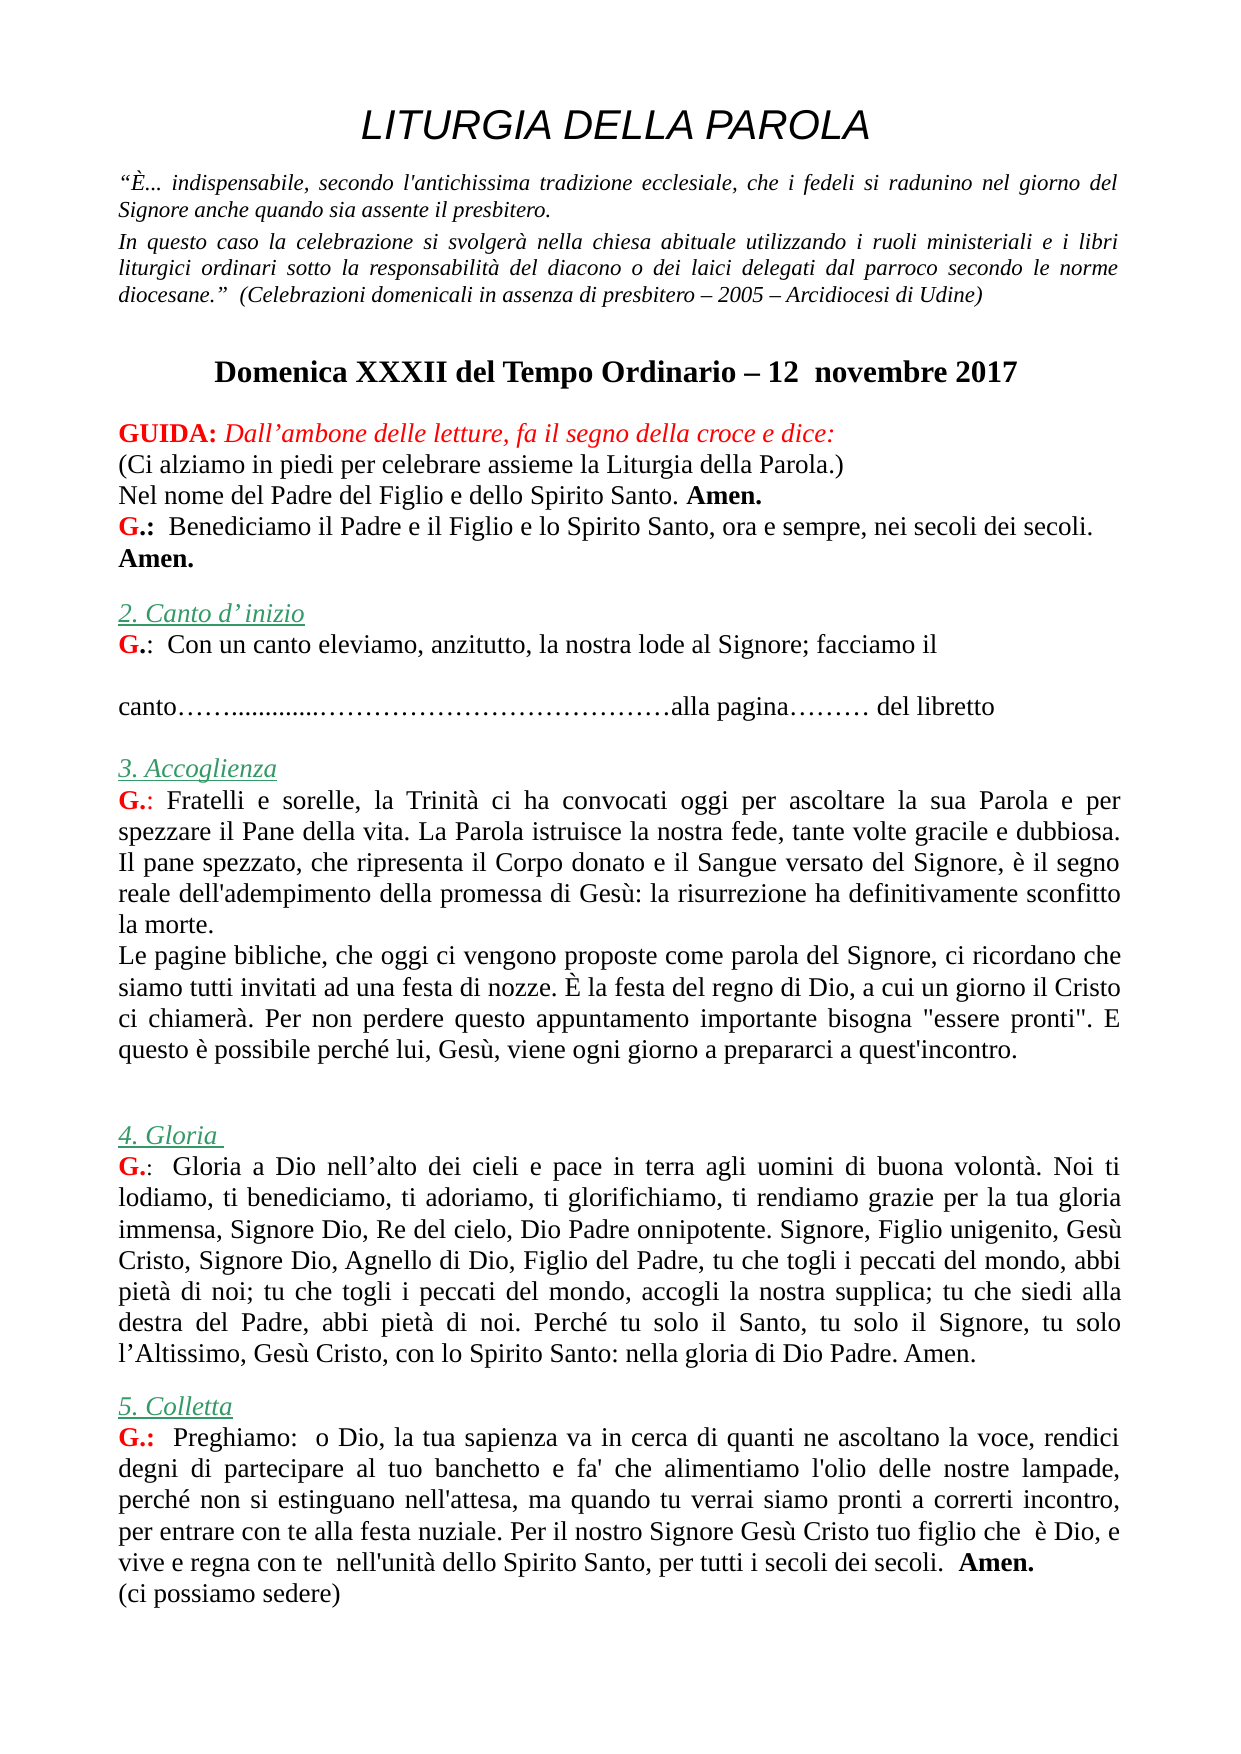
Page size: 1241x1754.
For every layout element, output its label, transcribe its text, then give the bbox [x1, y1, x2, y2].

text G.: Benediciamo il Padre e il Figlio e lo Spirito Santo, ora e sempre, nei secoli dei secoli. Amen. [118, 511, 1122, 573]
text LITURGIA DELLA PAROLA [118, 100, 1122, 148]
text G.: Fratelli e sorelle, la Trinità ci ha convocati oggi per ascoltare la sua Parola e per spezzare il Pane della vita. La Parola istruisce la nostra fede, tante volte gracile e dubbiosa. Il pane spezzato, che ripresenta il Corpo donato e il Sangue versato del Signore, è il segno reale dell'adempimento della promessa di Gesù: la risurrezione ha definitivamente sconfitto la morte. [118, 784, 1122, 939]
text (Ci alziamo in piedi per celebrare assieme la Liturgia della Parola.) [118, 448, 1122, 479]
text In questo caso la celebrazione si svolgerà nella chiesa abituale utilizzando i ruoli ministeriali e i libri liturgici ordinari sotto la responsabilità del diacono o dei laici delegati dal parroco secondo le norme diocesane.” (Celebrazioni domenicali in assenza di presbitero – 2005 – Arcidiocesi di Udine) [118, 228, 1122, 307]
text Nel nome del Padre del Figlio e dello Spirito Santo. Amen. [118, 479, 1122, 511]
text 5. Colletta [118, 1390, 1122, 1421]
text GUIDA: Dall’ambone delle letture, fa il segno della croce e dice: [118, 417, 1122, 448]
text G.: Preghiamo: o Dio, la tua sapienza va in cerca di quanti ne ascoltano la voce, rendici degni di partecipare al tuo banchetto e fa' che alimentiamo l'olio delle nostre lampade, perché non si estinguano nell'attesa, ma quando tu verrai siamo pronti a correrti incontro, per entrare con te alla festa nuziale. Per il nostro Signore Gesù Cristo tuo figlio che è Dio, e vive e regna con te nell'unità dello Spirito Santo, per tutti i secoli dei secoli. Amen. [118, 1421, 1122, 1577]
text 3. Accoglienza [118, 753, 1122, 784]
text 4. Gloria [118, 1119, 1122, 1150]
text G.: Gloria a Dio nell’alto dei cieli e pace in terra agli uomini di buona volontà. Noi ti lodiamo, ti benediciamo, ti adoriamo, ti glorifichia­mo, ti rendiamo grazie per la tua gloria immen­sa, Signore Dio, Re del cielo, Dio Padre on­nipotente. Signore, Figlio unigenito, Gesù Cri­sto, Signore Dio, Agnello di Dio, Figlio del Padre, tu che togli i peccati del mondo, abbi pietà di noi; tu che togli i peccati del mon­do, accogli la nostra supplica; tu che siedi alla destra del Padre, abbi pietà di noi. Perché tu solo il Santo, tu solo il Signore, tu solo l’Altissimo, Gesù Cristo, con lo Spirito Santo: nella gloria di Dio Padre. Amen. [118, 1150, 1122, 1368]
text Le pagine bibliche, che oggi ci vengono proposte come parola del Signore, ci ricordano che siamo tutti invitati ad una festa di nozze. È la festa del regno di Dio, a cui un giorno il Cristo ci chiamerà. Per non perdere questo appuntamento importante bisogna "essere pronti". E questo è possibile perché lui, Gesù, viene ogni giorno a prepararci a quest'incontro. [118, 939, 1122, 1064]
text 2. Canto d’ inizio [118, 597, 1122, 628]
text canto…….............…………………………………alla pagina……… del libretto [118, 690, 1122, 721]
text Domenica XXXII del Tempo Ordinario – 12 novembre 2017 [118, 354, 1122, 389]
text (ci possiamo sedere) [118, 1577, 1122, 1608]
text G.: Con un canto eleviamo, anzitutto, la nostra lode al Signore; facciamo il [118, 628, 1122, 659]
text “È... indispensabile, secondo l'antichissima tradizione ecclesiale, che i fedeli si radunino nel giorno del Signore anche quando sia assente il presbitero. [118, 169, 1122, 222]
